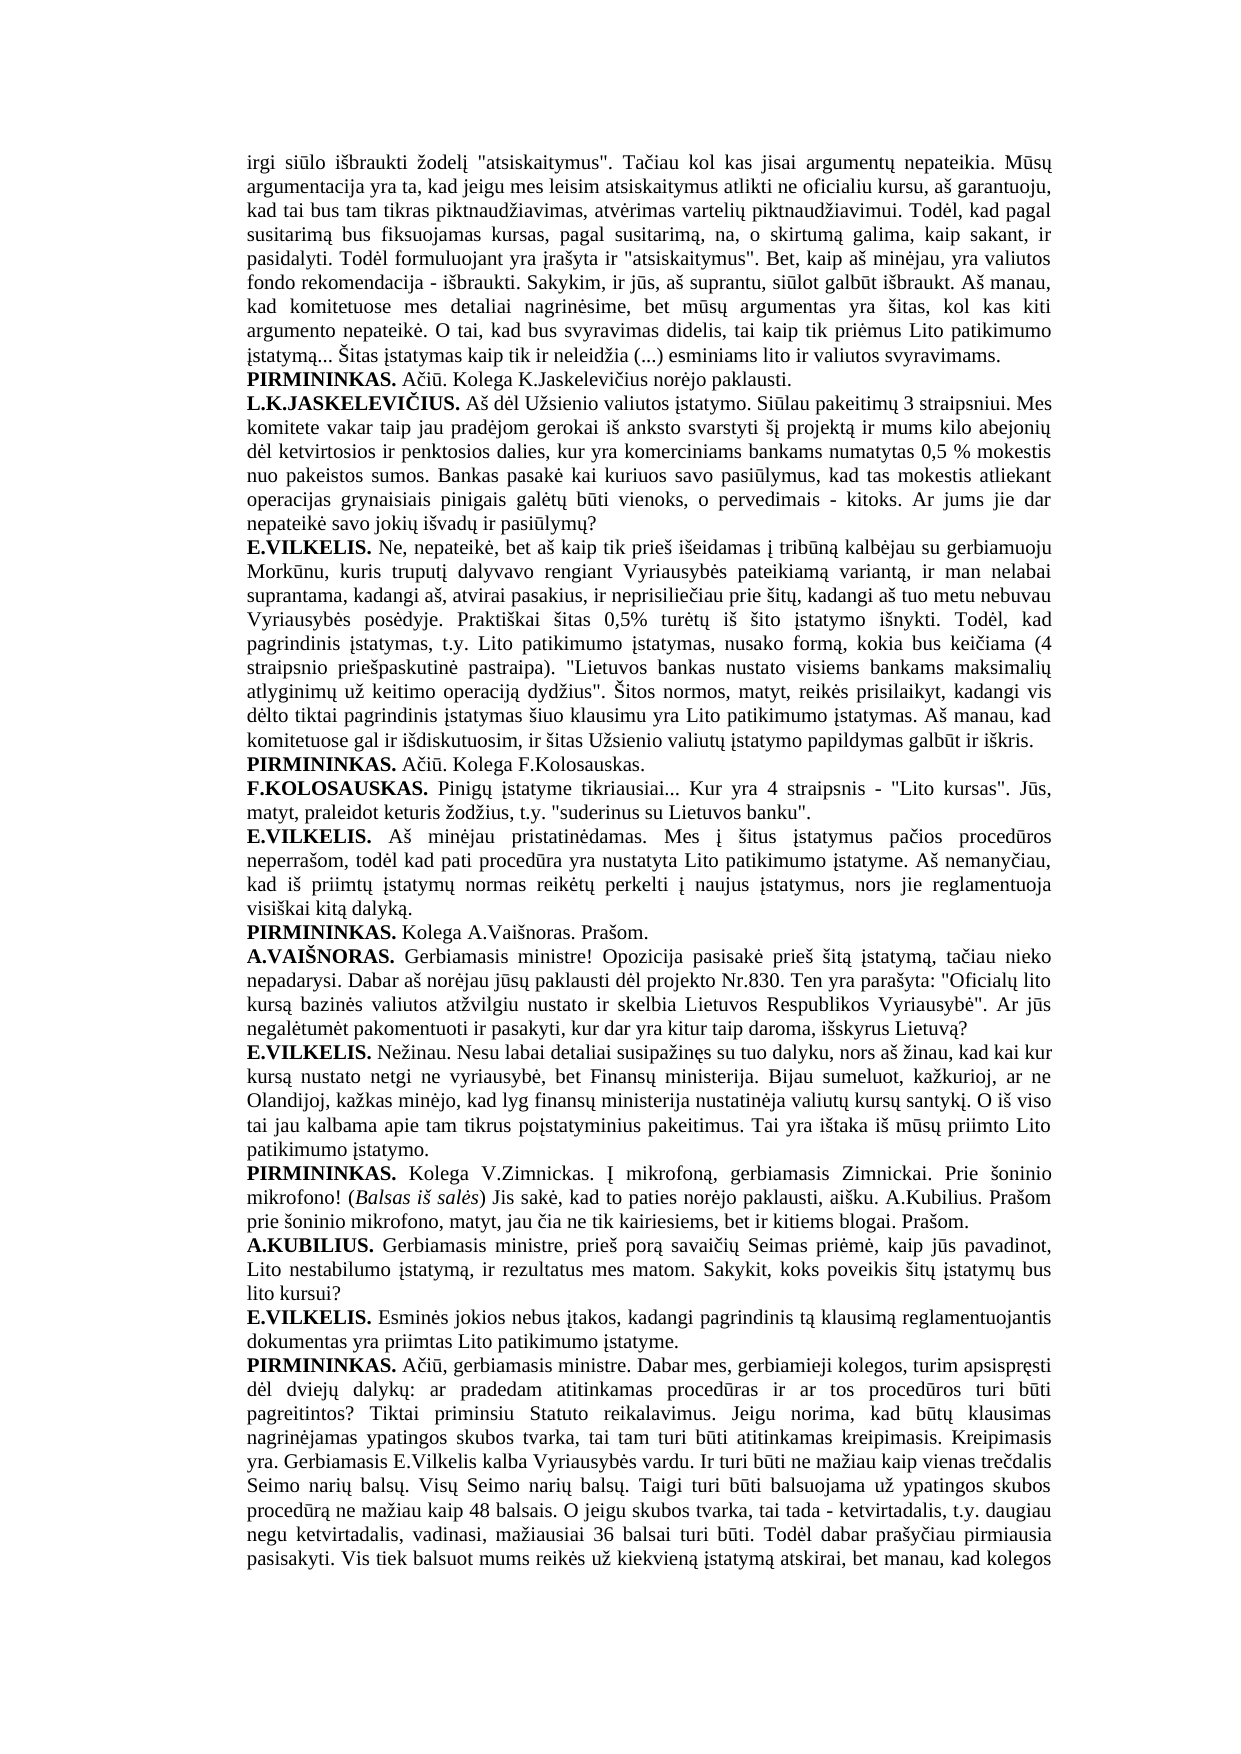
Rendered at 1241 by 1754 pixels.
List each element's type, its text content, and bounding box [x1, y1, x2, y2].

text E.VILKELIS. Esminės jokios nebus įtakos, kadangi pagrindinis tą klausimą reglamentuojantis dokumentas yra priimtas Lito patikimumo įstatyme. [247, 1305, 1053, 1353]
text L.K.JASKELEVIČIUS. Aš dėl Užsienio valiutos įstatymo. Siūlau pakeitimų 3 straipsniui. Mes komitete vakar taip jau pradėjom gerokai iš anksto svarstyti šį projektą ir mums kilo abejonių dėl ketvirtosios ir penktosios dalies, kur yra komerciniams bankams numatytas 0,5 % mokestis nuo pakeistos sumos. Bankas pasakė kai kuriuos savo pasiūlymus, kad tas mokestis atliekant operacijas grynaisiais pinigais galėtų būti vienoks, o pervedimais - kitoks. Ar jums jie dar nepateikė savo jokių išvadų ir pasiūlymų? [247, 391, 1053, 535]
text PIRMININKAS. Ačiū, gerbiamasis ministre. Dabar mes, gerbiamieji kolegos, turim apsispręsti dėl dviejų dalykų: ar pradedam atitinkamas procedūras ir ar tos procedūros turi būti pagreitintos? Tiktai priminsiu Statuto reikalavimus. Jeigu norima, kad būtų klausimas nagrinėjamas ypatingos skubos tvarka, tai tam turi būti atitinkamas kreipimasis. Kreipimasis yra. Gerbiamasis E.Vilkelis kalba Vyriausybės vardu. Ir turi būti ne mažiau kaip vienas trečdalis Seimo narių balsų. Visų Seimo narių balsų. Taigi turi būti balsuojama už ypatingos skubos procedūrą ne mažiau kaip 48 balsais. O jeigu skubos tvarka, tai tada - ketvirtadalis, t.y. daugiau negu ketvirtadalis, vadinasi, mažiausiai 36 balsai turi būti. Todėl dabar prašyčiau pirmiausia pasisakyti. Vis tiek balsuot mums reikės už kiekvieną įstatymą atskirai, bet manau, kad kolegos [247, 1353, 1053, 1570]
text E.VILKELIS. Aš minėjau pristatinėdamas. Mes į šitus įstatymus pačios procedūros neperrašom, todėl kad pati procedūra yra nustatyta Lito patikimumo įstatyme. Aš nemanyčiau, kad iš priimtų įstatymų normas reikėtų perkelti į naujus įstatymus, nors jie reglamentuoja visiškai kitą dalyką. [247, 824, 1053, 920]
text A.KUBILIUS. Gerbiamasis ministre, prieš porą savaičių Seimas priėmė, kaip jūs pavadinot, Lito nestabilumo įstatymą, ir rezultatus mes matom. Sakykit, koks poveikis šitų įstatymų bus lito kursui? [247, 1233, 1053, 1305]
text irgi siūlo išbraukti žodelį "atsiskaitymus". Tačiau kol kas jisai argumentų nepateikia. Mūsų argumentacija yra ta, kad jeigu mes leisim atsiskaitymus atlikti ne oficialiu kursu, aš garantuoju, kad tai bus tam tikras piktnaudžiavimas, atvėrimas vartelių piktnaudžiavimui. Todėl, kad pagal susitarimą bus fiksuojamas kursas, pagal susitarimą, na, o skirtumą galima, kaip sakant, ir pasidalyti. Todėl formuluojant yra įrašyta ir "atsiskaitymus". Bet, kaip aš minėjau, yra valiutos fondo rekomendacija - išbraukti. Sakykim, ir jūs, aš suprantu, siūlot galbūt išbraukt. Aš manau, kad komitetuose mes detaliai nagrinėsime, bet mūsų argumentas yra šitas, kol kas kiti argumento nepateikė. O tai, kad bus svyravimas didelis, tai kaip tik priėmus Lito patikimumo įstatymą... Šitas įstatymas kaip tik ir neleidžia (...) esminiams lito ir valiutos svyravimams. [247, 150, 1053, 367]
text PIRMININKAS. Kolega A.Vaišnoras. Prašom. [247, 920, 1053, 944]
text E.VILKELIS. Ne, nepateikė, bet aš kaip tik prieš išeidamas į tribūną kalbėjau su gerbiamuoju Morkūnu, kuris truputį dalyvavo rengiant Vyriausybės pateikiamą variantą, ir man nelabai suprantama, kadangi aš, atvirai pasakius, ir neprisiliečiau prie šitų, kadangi aš tuo metu nebuvau Vyriausybės posėdyje. Praktiškai šitas 0,5% turėtų iš šito įstatymo išnykti. Todėl, kad pagrindinis įstatymas, t.y. Lito patikimumo įstatymas, nusako formą, kokia bus keičiama (4 straipsnio priešpaskutinė pastraipa). "Lietuvos bankas nustato visiems bankams maksimalių atlyginimų už keitimo operaciją dydžius". Šitos normos, matyt, reikės prisilaikyt, kadangi vis dėlto tiktai pagrindinis įstatymas šiuo klausimu yra Lito patikimumo įstatymas. Aš manau, kad komitetuose gal ir išdiskutuosim, ir šitas Užsienio valiutų įstatymo papildymas galbūt ir iškris. [247, 535, 1053, 752]
text A.VAIŠNORAS. Gerbiamasis ministre! Opozicija pasisakė prieš šitą įstatymą, tačiau nieko nepadarysi. Dabar aš norėjau jūsų paklausti dėl projekto Nr.830. Ten yra parašyta: "Oficialų lito kursą bazinės valiutos atžvilgiu nustato ir skelbia Lietuvos Respublikos Vyriausybė". Ar jūs negalėtumėt pakomentuoti ir pasakyti, kur dar yra kitur taip daroma, išskyrus Lietuvą? [247, 944, 1053, 1040]
text F.KOLOSAUSKAS. Pinigų įstatyme tikriausiai... Kur yra 4 straipsnis - "Lito kursas". Jūs, matyt, praleidot keturis žodžius, t.y. "suderinus su Lietuvos banku". [247, 776, 1053, 824]
text PIRMININKAS. Ačiū. Kolega F.Kolosauskas. [247, 752, 1053, 776]
text PIRMININKAS. Ačiū. Kolega K.Jaskelevičius norėjo paklausti. [247, 367, 1053, 391]
text PIRMININKAS. Kolega V.Zimnickas. Į mikrofoną, gerbiamasis Zimnickai. Prie šoninio mikrofono! (Balsas iš salės) Jis sakė, kad to paties norėjo paklausti, aišku. A.Kubilius. Prašom prie šoninio mikrofono, matyt, jau čia ne tik kairiesiems, bet ir kitiems blogai. Prašom. [247, 1161, 1053, 1233]
text E.VILKELIS. Nežinau. Nesu labai detaliai susipažinęs su tuo dalyku, nors aš žinau, kad kai kur kursą nustato netgi ne vyriausybė, bet Finansų ministerija. Bijau sumeluot, kažkurioj, ar ne Olandijoj, kažkas minėjo, kad lyg finansų ministerija nustatinėja valiutų kursų santykį. O iš viso tai jau kalbama apie tam tikrus poįstatyminius pakeitimus. Tai yra ištaka iš mūsų priimto Lito patikimumo įstatymo. [247, 1040, 1053, 1161]
